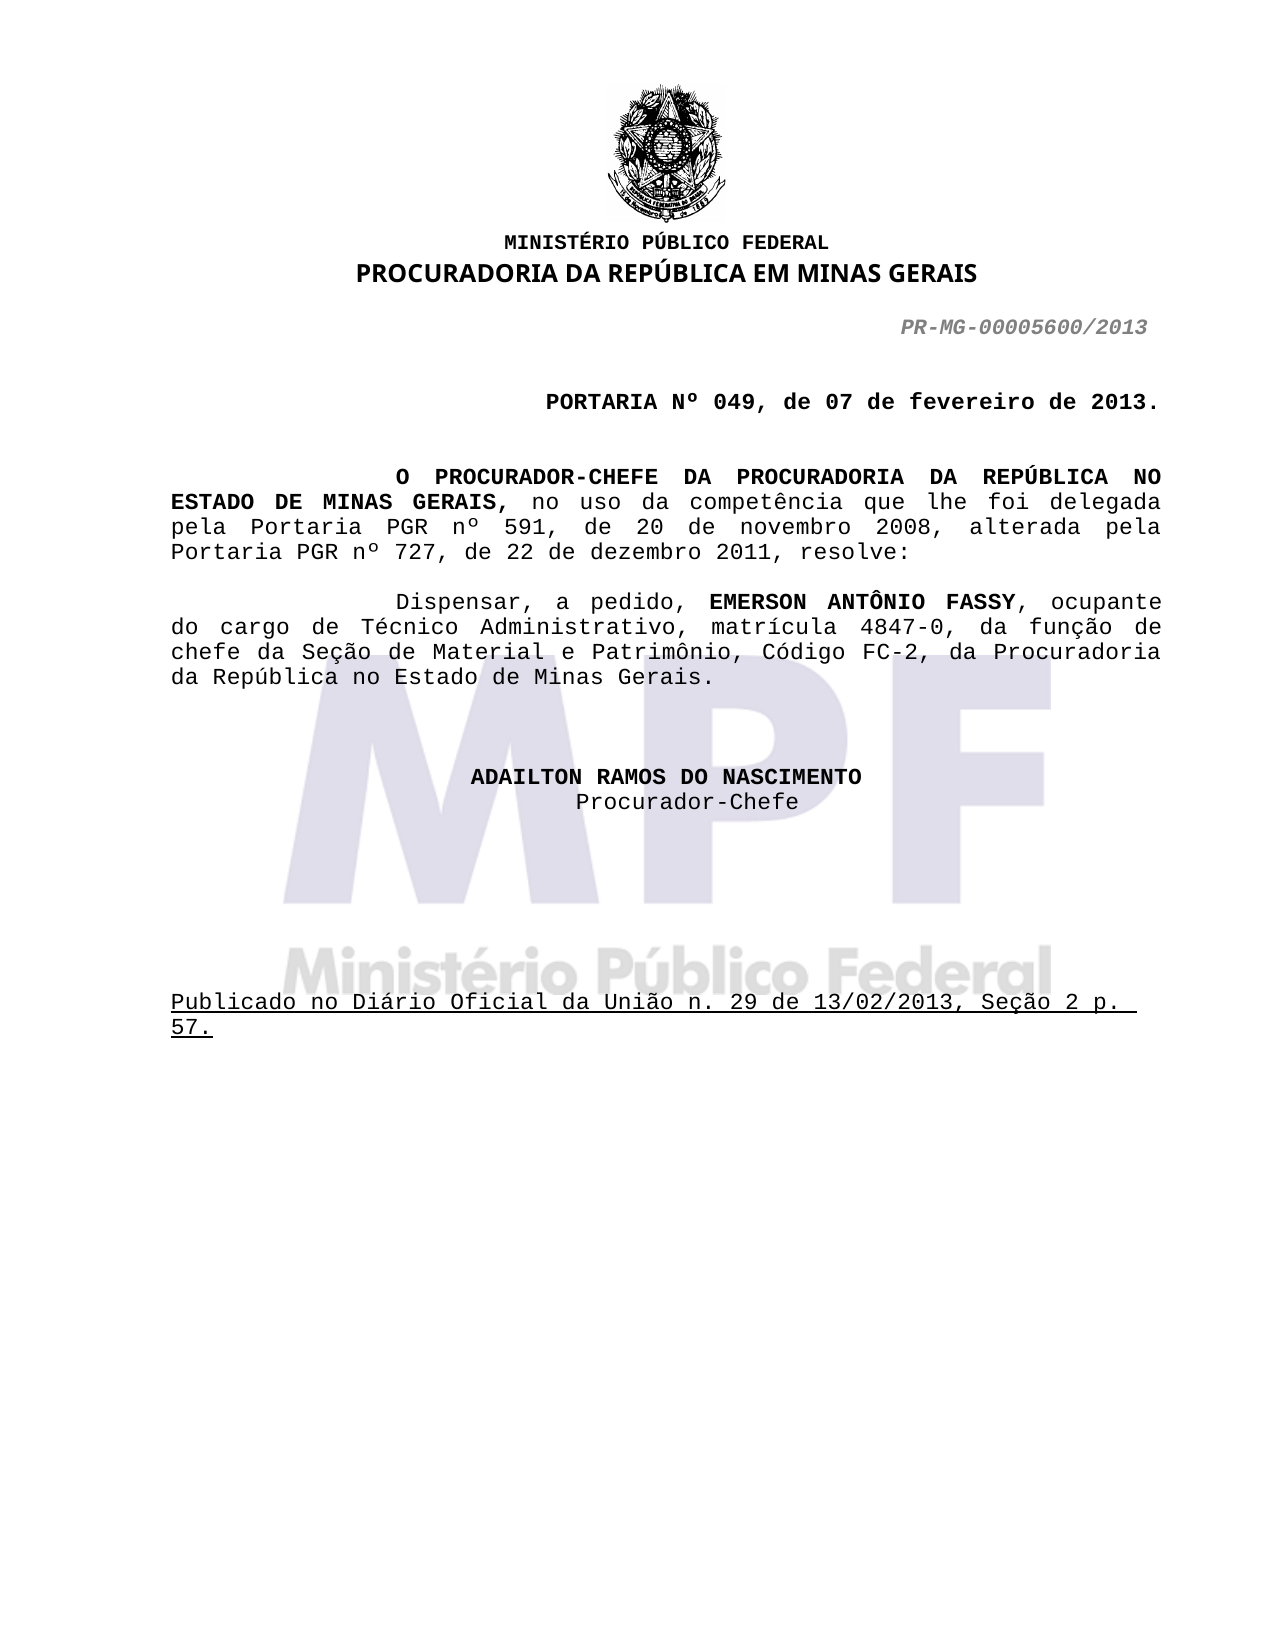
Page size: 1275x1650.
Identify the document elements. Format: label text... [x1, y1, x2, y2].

text Publicado no Diário Oficial da União n. 29 de 13/02/2013, Seção 2 p. 57. [171, 989, 1163, 1039]
text Dispensar, a pedido, Emerson Antônio Fassy, ocupante do cargo de Técnico Administrativo, matrícula 4847-0, da função de chefe da Seção de Material e Patrimônio, Código FC-2, da Procuradoria da República no Estado de Minas Gerais. [171, 589, 1163, 689]
picture [607, 84, 726, 223]
text PORTARIA Nº 049, de 07 de fevereiro de 2013. [546, 389, 1166, 414]
text ADAILTON RAMOS DO NASCIMENTO [171, 764, 1163, 789]
picture [283, 814, 1051, 989]
picture [283, 689, 1051, 764]
text PR-MG-00005600/2013 [546, 314, 1163, 339]
text Procurador-Chefe [171, 789, 1163, 814]
text O PROCURADOR-CHEFE DA PROCURADORIA DA REPÚBLICA NO ESTADO DE MINAS GERAIS, no uso da competência que lhe foi delegada pela Portaria PGR nº 591, de 20 de novembro 2008, alterada pela Portaria PGR nº 727, de 22 de dezembro 2011, resolve: [171, 464, 1163, 564]
